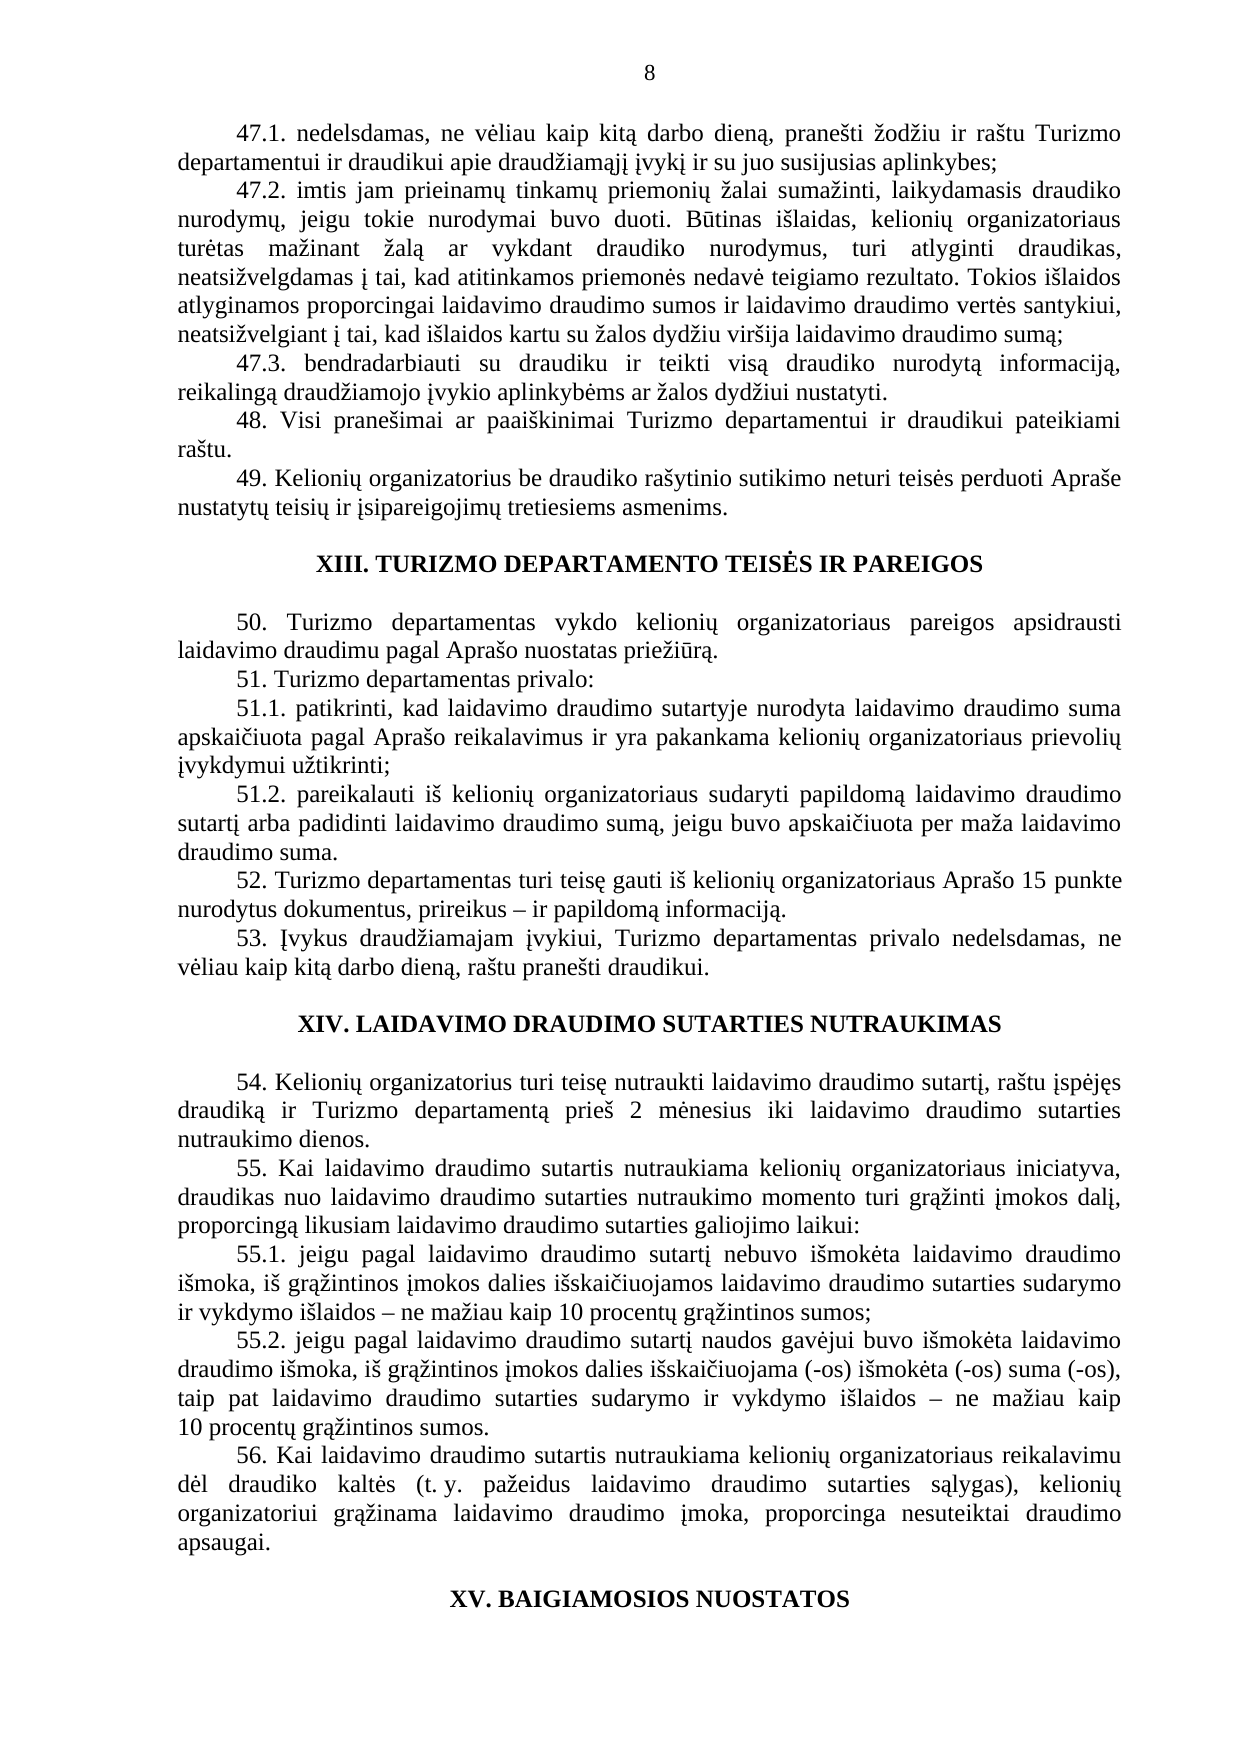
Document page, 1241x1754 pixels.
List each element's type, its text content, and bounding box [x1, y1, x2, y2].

text 48. Visi pranešimai ar paaiškinimai Turizmo departamentui ir draudikui pateikiami raštu. [177, 406, 1122, 463]
text 51.1. patikrinti, kad laidavimo draudimo sutartyje nurodyta laidavimo draudimo suma apskaičiuota pagal Aprašo reikalavimus ir yra pakankama kelionių organizatoriaus prievolių įvykdymui užtikrinti; [177, 693, 1122, 779]
text 51. Turizmo departamentas privalo: [177, 664, 1122, 693]
text 50. Turizmo departamentas vykdo kelionių organizatoriaus pareigos apsidrausti laidavimo draudimu pagal Aprašo nuostatas priežiūrą. [177, 607, 1122, 664]
text 49. Kelionių organizatorius be draudiko rašytinio sutikimo neturi teisės perduoti Apraše nustatytų teisių ir įsipareigojimų tretiesiems asmenims. [177, 463, 1122, 521]
text 55.1. jeigu pagal laidavimo draudimo sutartį nebuvo išmokėta laidavimo draudimo išmoka, iš grąžintinos įmokos dalies išskaičiuojamos laidavimo draudimo sutarties sudarymo ir vykdymo išlaidos – ne mažiau kaip 10 procentų grąžintinos sumos; [177, 1239, 1122, 1326]
text 55.2. jeigu pagal laidavimo draudimo sutartį naudos gavėjui buvo išmokėta laidavimo draudimo išmoka, iš grąžintinos įmokos dalies išskaičiuojama (-os) išmokėta (-os) suma (-os), taip pat laidavimo draudimo sutarties sudarymo ir vykdymo išlaidos – ne mažiau kaip 10 procentų grąžintinos sumos. [177, 1326, 1122, 1441]
text 54. Kelionių organizatorius turi teisę nutraukti laidavimo draudimo sutartį, raštu įspėjęs draudiką ir Turizmo departamentą prieš 2 mėnesius iki laidavimo draudimo sutarties nutraukimo dienos. [177, 1067, 1122, 1153]
text 47.3. bendradarbiauti su draudiku ir teikti visą draudiko nurodytą informaciją, reikalingą draudžiamojo įvykio aplinkybėms ar žalos dydžiui nustatyti. [177, 348, 1122, 406]
text 52. Turizmo departamentas turi teisę gauti iš kelionių organizatoriaus Aprašo 15 punkte nurodytus dokumentus, prireikus – ir papildomą informaciją. [177, 866, 1122, 923]
text 53. Įvykus draudžiamajam įvykiui, Turizmo departamentas privalo nedelsdamas, ne vėliau kaip kitą darbo dieną, raštu pranešti draudikui. [177, 923, 1122, 981]
text 51.2. pareikalauti iš kelionių organizatoriaus sudaryti papildomą laidavimo draudimo sutartį arba padidinti laidavimo draudimo sumą, jeigu buvo apskaičiuota per maža laidavimo draudimo suma. [177, 779, 1122, 866]
text 55. Kai laidavimo draudimo sutartis nutraukiama kelionių organizatoriaus iniciatyva, draudikas nuo laidavimo draudimo sutarties nutraukimo momento turi grąžinti įmokos dalį, proporcingą likusiam laidavimo draudimo sutarties galiojimo laikui: [177, 1153, 1122, 1239]
text XIV. LAIDAVIMO DRAUDIMO SUTARTIES NUTRAUKIMas [177, 1009, 1122, 1038]
text XIII. TURIZMO DEPARTAMENTO TEISĖS IR PAREIGOS [177, 549, 1122, 578]
text 47.2. imtis jam prieinamų tinkamų priemonių žalai sumažinti, laikydamasis draudiko nurodymų, jeigu tokie nurodymai buvo duoti. Būtinas išlaidas, kelionių organizatoriaus turėtas mažinant žalą ar vykdant draudiko nurodymus, turi atlyginti draudikas, neatsižvelgdamas į tai, kad atitinkamos priemonės nedavė teigiamo rezultato. Tokios išlaidos atlyginamos proporcingai laidavimo draudimo sumos ir laidavimo draudimo vertės santykiui, neatsižvelgiant į tai, kad išlaidos kartu su žalos dydžiu viršija laidavimo draudimo sumą; [177, 176, 1122, 348]
text XV. BAIGIAMOSIOS NUOSTATOS [177, 1584, 1122, 1613]
text 47.1. nedelsdamas, ne vėliau kaip kitą darbo dieną, pranešti žodžiu ir raštu Turizmo departamentui ir draudikui apie draudžiamąjį įvykį ir su juo susijusias aplinkybes; [177, 118, 1122, 176]
text 56. Kai laidavimo draudimo sutartis nutraukiama kelionių organizatoriaus reikalavimu dėl draudiko kaltės (t. y. pažeidus laidavimo draudimo sutarties sąlygas), kelionių organizatoriui grąžinama laidavimo draudimo įmoka, proporcinga nesuteiktai draudimo apsaugai. [177, 1441, 1122, 1556]
